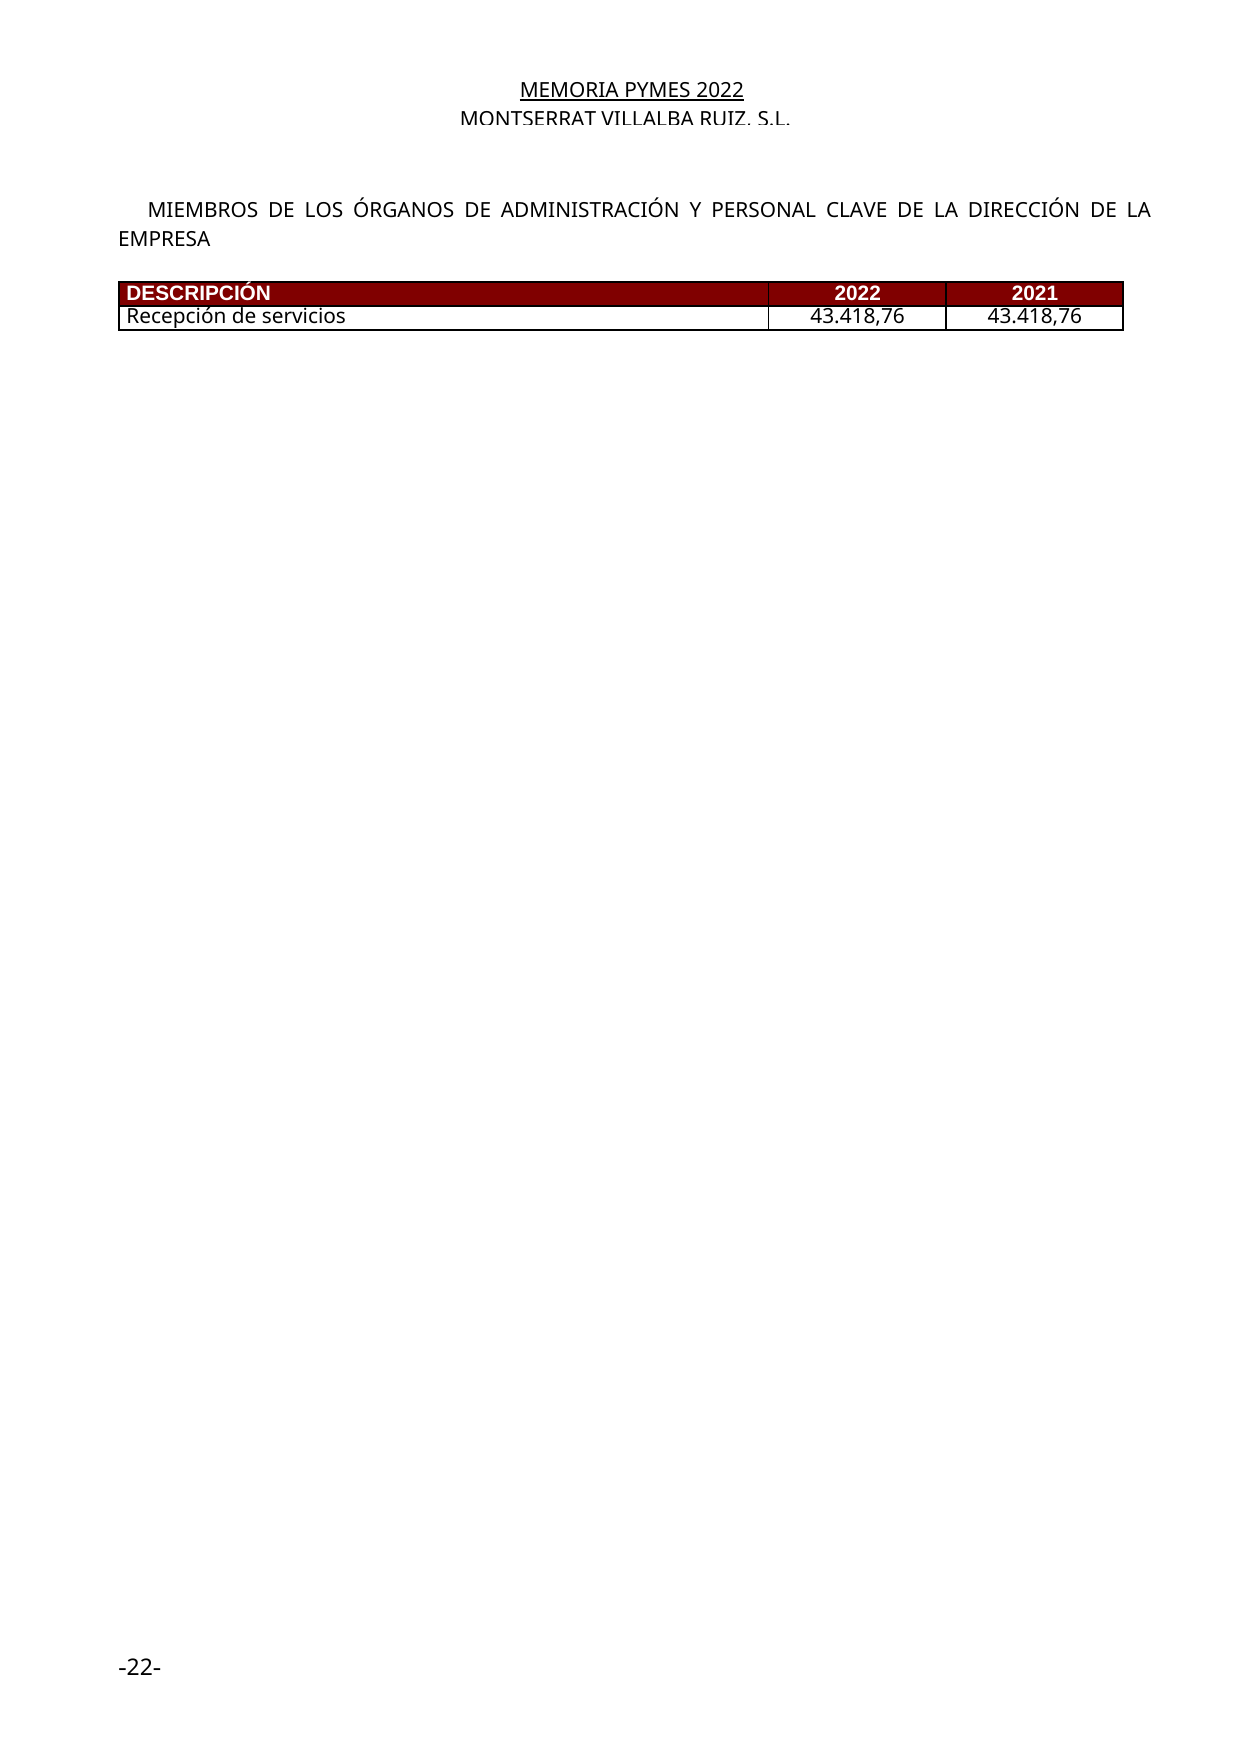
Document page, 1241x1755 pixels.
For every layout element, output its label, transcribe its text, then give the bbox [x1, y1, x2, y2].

table_header 2022 [769, 283, 945, 305]
text MIEMBROS DE LOS ÓRGANOS DE ADMINISTRACIÓN Y PERSONAL CLAVE DE LA DIRECCIÓN DE LA EMPRESA [118, 195, 1152, 252]
table_header DESCRIPCIÓN [120, 283, 768, 305]
table_cell 43.418,76 [769, 307, 945, 329]
table_cell 43.418,76 [947, 307, 1122, 329]
table_header 2021 [947, 283, 1122, 305]
table_cell Recepción de servicios [120, 307, 768, 329]
